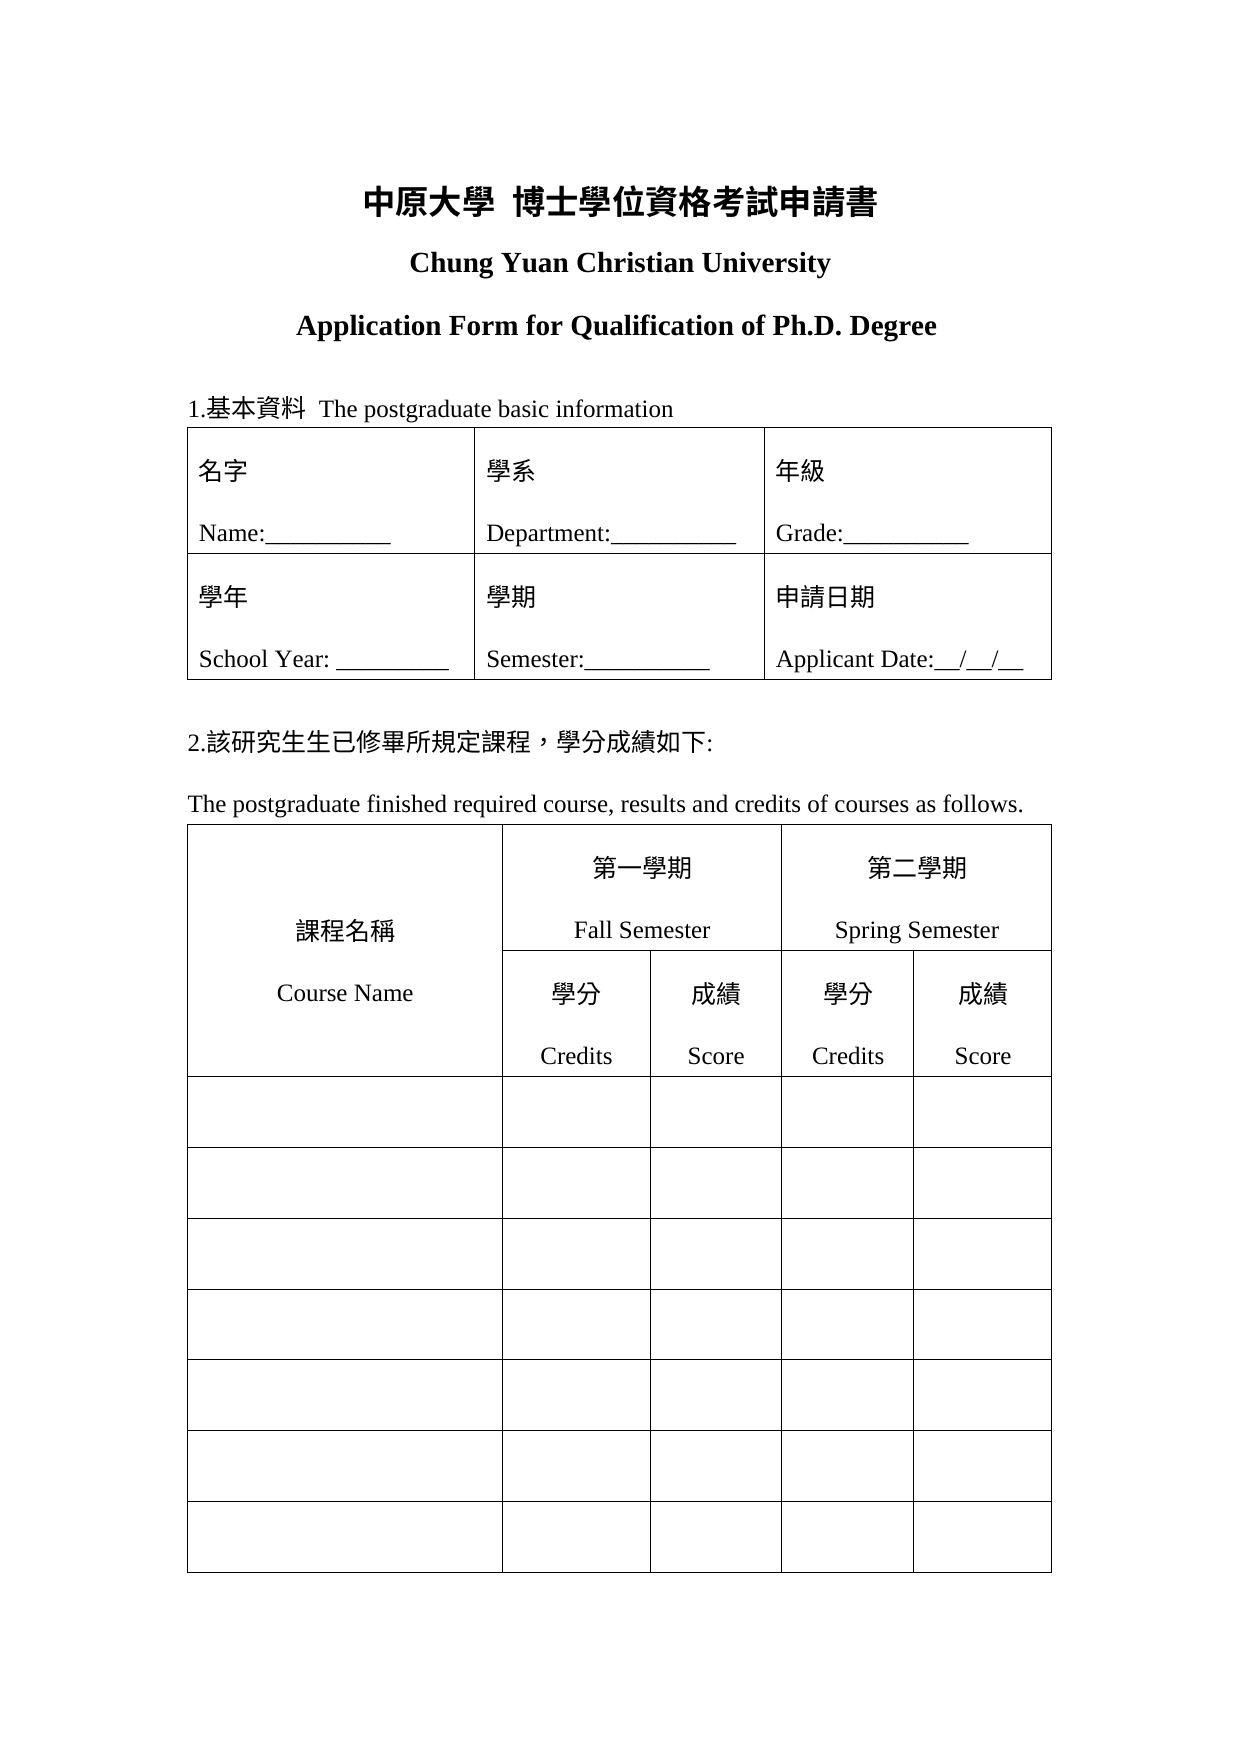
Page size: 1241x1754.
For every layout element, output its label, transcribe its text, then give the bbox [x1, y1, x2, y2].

table_cell 學期 Semester:__________ [475, 554, 764, 679]
table_cell [188, 1290, 502, 1359]
table_cell [914, 1148, 1051, 1218]
table_cell [914, 1360, 1051, 1430]
table_cell [782, 1431, 913, 1501]
text Chung Yuan Christian University [187, 221, 1053, 283]
text Application Form for Qualification of Ph.D. Degree [187, 283, 1053, 346]
table_header 第二學期 Spring Semester [782, 825, 1051, 950]
table_cell [914, 1219, 1051, 1288]
table_header 第一學期 Fall Semester [503, 825, 781, 950]
table_cell [651, 1431, 781, 1501]
table_cell [914, 1502, 1051, 1572]
table_header 名字 Name:__________ [188, 428, 474, 553]
table_cell [188, 1077, 502, 1147]
table_cell [782, 1077, 913, 1147]
table_cell [503, 1077, 650, 1147]
table_cell [914, 1431, 1051, 1501]
table_cell [503, 1148, 650, 1218]
table_cell [651, 1148, 781, 1218]
table_cell 學年 School Year: _________ [188, 554, 474, 679]
table_cell [782, 1360, 913, 1430]
table_cell [651, 1077, 781, 1147]
table_cell [651, 1360, 781, 1430]
table_cell [651, 1219, 781, 1288]
table_cell [651, 1290, 781, 1359]
table_cell [503, 1360, 650, 1430]
table_cell [188, 1431, 502, 1501]
table_cell 申請日期 Applicant Date:__/__/__ [765, 554, 1051, 679]
text The postgraduate finished required course, results and credits of courses as follows. [187, 761, 1053, 824]
table_header 學系 Department:__________ [475, 428, 764, 553]
text 1.基本資料 The postgraduate basic information [187, 364, 1053, 427]
table_cell [782, 1502, 913, 1572]
table_header 課程名稱 Course Name [188, 825, 502, 1076]
table_cell [188, 1219, 502, 1288]
table_cell [503, 1431, 650, 1501]
table_cell [782, 1290, 913, 1359]
table_cell [782, 1219, 913, 1288]
table_cell [188, 1360, 502, 1430]
table_cell [651, 1502, 781, 1572]
table_cell 學分 Credits [503, 951, 650, 1076]
table_header 年級 Grade:__________ [765, 428, 1051, 553]
table_cell [503, 1290, 650, 1359]
table_cell 成績 Score [914, 951, 1051, 1076]
table_cell [188, 1502, 502, 1572]
table_cell [782, 1148, 913, 1218]
table_cell [503, 1502, 650, 1572]
text 中原大學 博士學位資格考試申請書 [187, 158, 1053, 221]
table_cell [503, 1219, 650, 1288]
text 2.該研究生生已修畢所規定課程，學分成績如下: [187, 699, 1053, 761]
table_cell 學分 Credits [782, 951, 913, 1076]
table_cell 成績 Score [651, 951, 781, 1076]
table_cell [914, 1077, 1051, 1147]
table_cell [188, 1148, 502, 1218]
table_cell [914, 1290, 1051, 1359]
